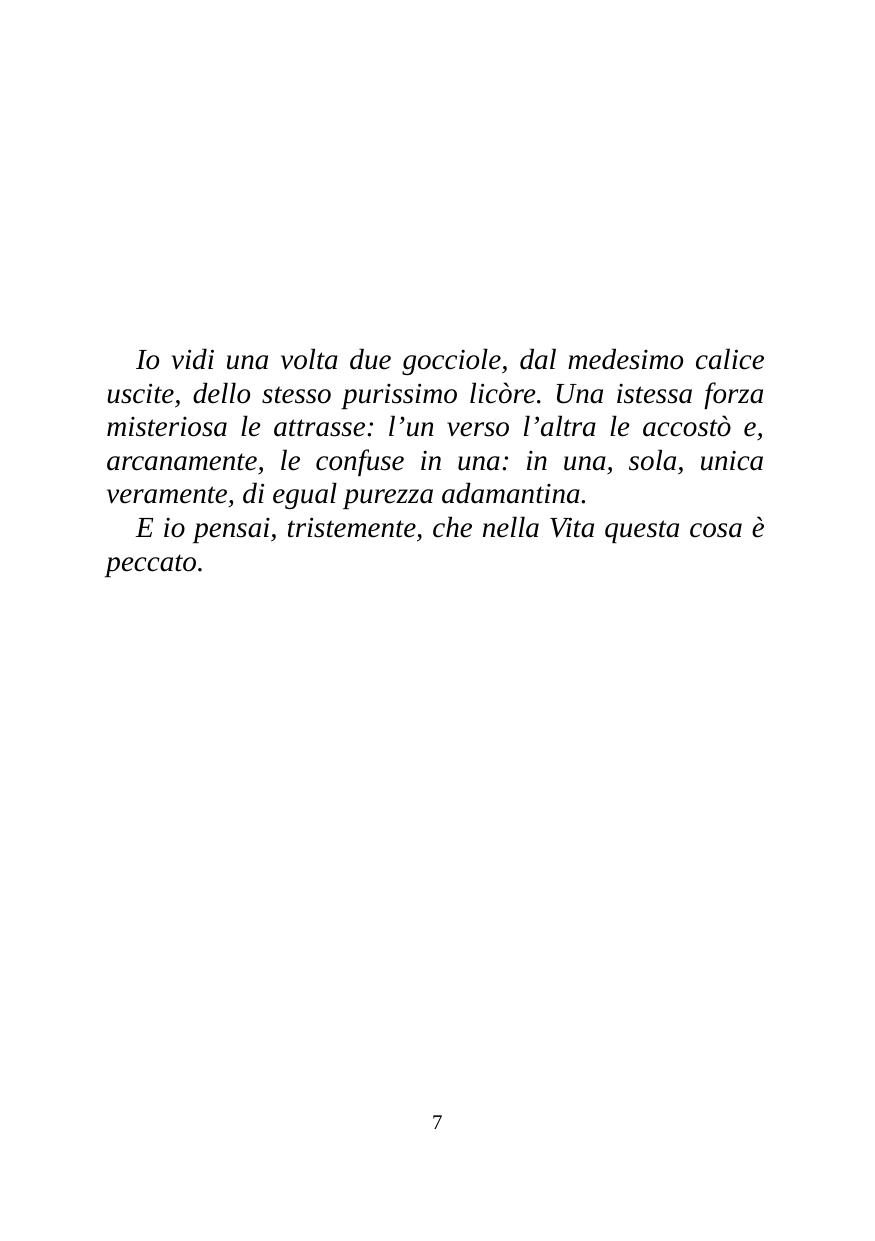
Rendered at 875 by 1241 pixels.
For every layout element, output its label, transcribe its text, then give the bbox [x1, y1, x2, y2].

text Io vidi una volta due gocciole, dal medesimo calice uscite, dello stesso purissimo licòre. Una istessa forza misteriosa le attrasse: l’un verso l’altra le accostò e, arcanamente, le confuse in una: in una, sola, unica veramente, di egual purezza adamantina. [106, 342, 768, 510]
text E io pensai, tristemente, che nella Vita questa cosa è peccato. [106, 510, 768, 577]
